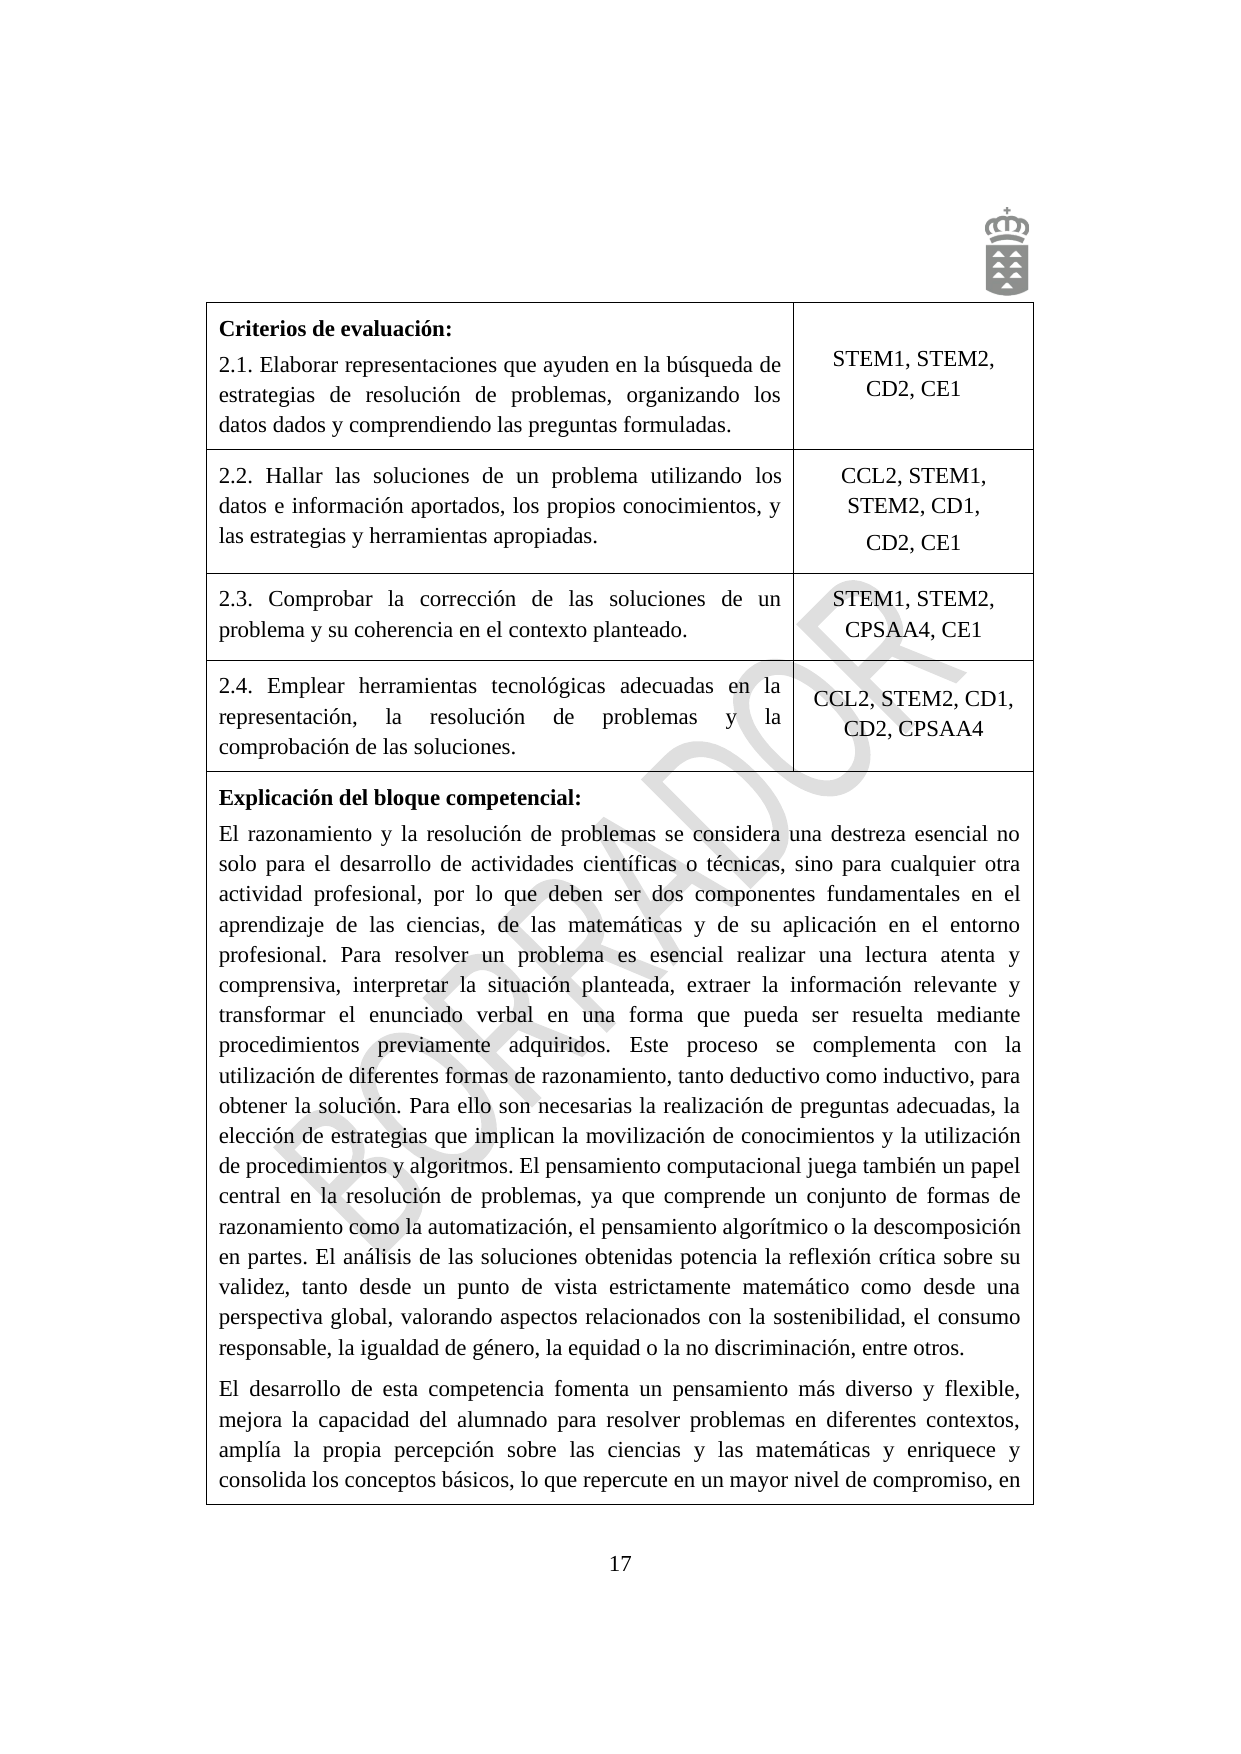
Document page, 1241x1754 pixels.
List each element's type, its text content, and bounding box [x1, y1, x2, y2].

picture [984, 207, 1030, 296]
table_cell CCL2, STEM2, CD1, CD2, CPSAA4 [794, 661, 1033, 771]
table_cell 2.4. Emplear herramientas tecnológicas adecuadas en la representación, la resolución de problemas y la comprobación de las soluciones. [207, 661, 793, 771]
table_cell Explicación del bloque competencial: El razonamiento y la resolución de problemas se considera una destreza esencial no solo para el desarrollo de actividades científicas o técnicas, sino para cualquier otra actividad profesional, por lo que deben ser dos componentes fundamentales en el aprendizaje de las ciencias, de las matemáticas y de su aplicación en el entorno profesional. Para resolver un problema es esencial realizar una lectura atenta y comprensiva, interpretar la situación planteada, extraer la información relevante y transformar el enunciado verbal en una forma que pueda ser resuelta mediante procedimientos previamente adquiridos. Este proceso se complementa con la utilización de diferentes formas de razonamiento, tanto deductivo como inductivo, para obtener la solución. Para ello son necesarias la realización de preguntas adecuadas, la elección de estrategias que implican la movilización de conocimientos y la utilización de procedimientos y algoritmos. El pensamiento computacional juega también un papel central en la resolución de problemas, ya que comprende un conjunto de formas de razonamiento como la automatización, el pensamiento algorítmico o la descomposición en partes. El análisis de las soluciones obtenidas potencia la reflexión crítica sobre su validez, tanto desde un punto de vista estrictamente matemático como desde una perspectiva global, valorando aspectos relacionados con la sostenibilidad, el consumo responsable, la igualdad de género, la equidad o la no discriminación, entre otros. El desarrollo de esta competencia fomenta un pensamiento más diverso y flexible, mejora la capacidad del alumnado para resolver problemas en diferentes contextos, amplía la propia percepción sobre las ciencias y las matemáticas y enriquece y consolida los conceptos básicos, lo que repercute en un mayor nivel de compromiso, en [207, 772, 1033, 1504]
table_cell Criterios de evaluación: 2.1. Elaborar representaciones que ayuden en la búsqueda de estrategias de resolución de problemas, organizando los datos dados y comprendiendo las preguntas formuladas. [207, 303, 793, 449]
table_cell 2.3. Comprobar la corrección de las soluciones de un problema y su coherencia en el contexto planteado. [207, 574, 793, 660]
table_cell CCL2, STEM1, STEM2, CD1, CD2, CE1 [794, 450, 1033, 573]
table_cell STEM1, STEM2, CPSAA4, CE1 [794, 574, 1033, 660]
table_cell STEM1, STEM2, CD2, CE1 [794, 303, 1033, 449]
table_cell 2.2. Hallar las soluciones de un problema utilizando los datos e información aportados, los propios conocimientos, y las estrategias y herramientas apropiadas. [207, 450, 793, 573]
